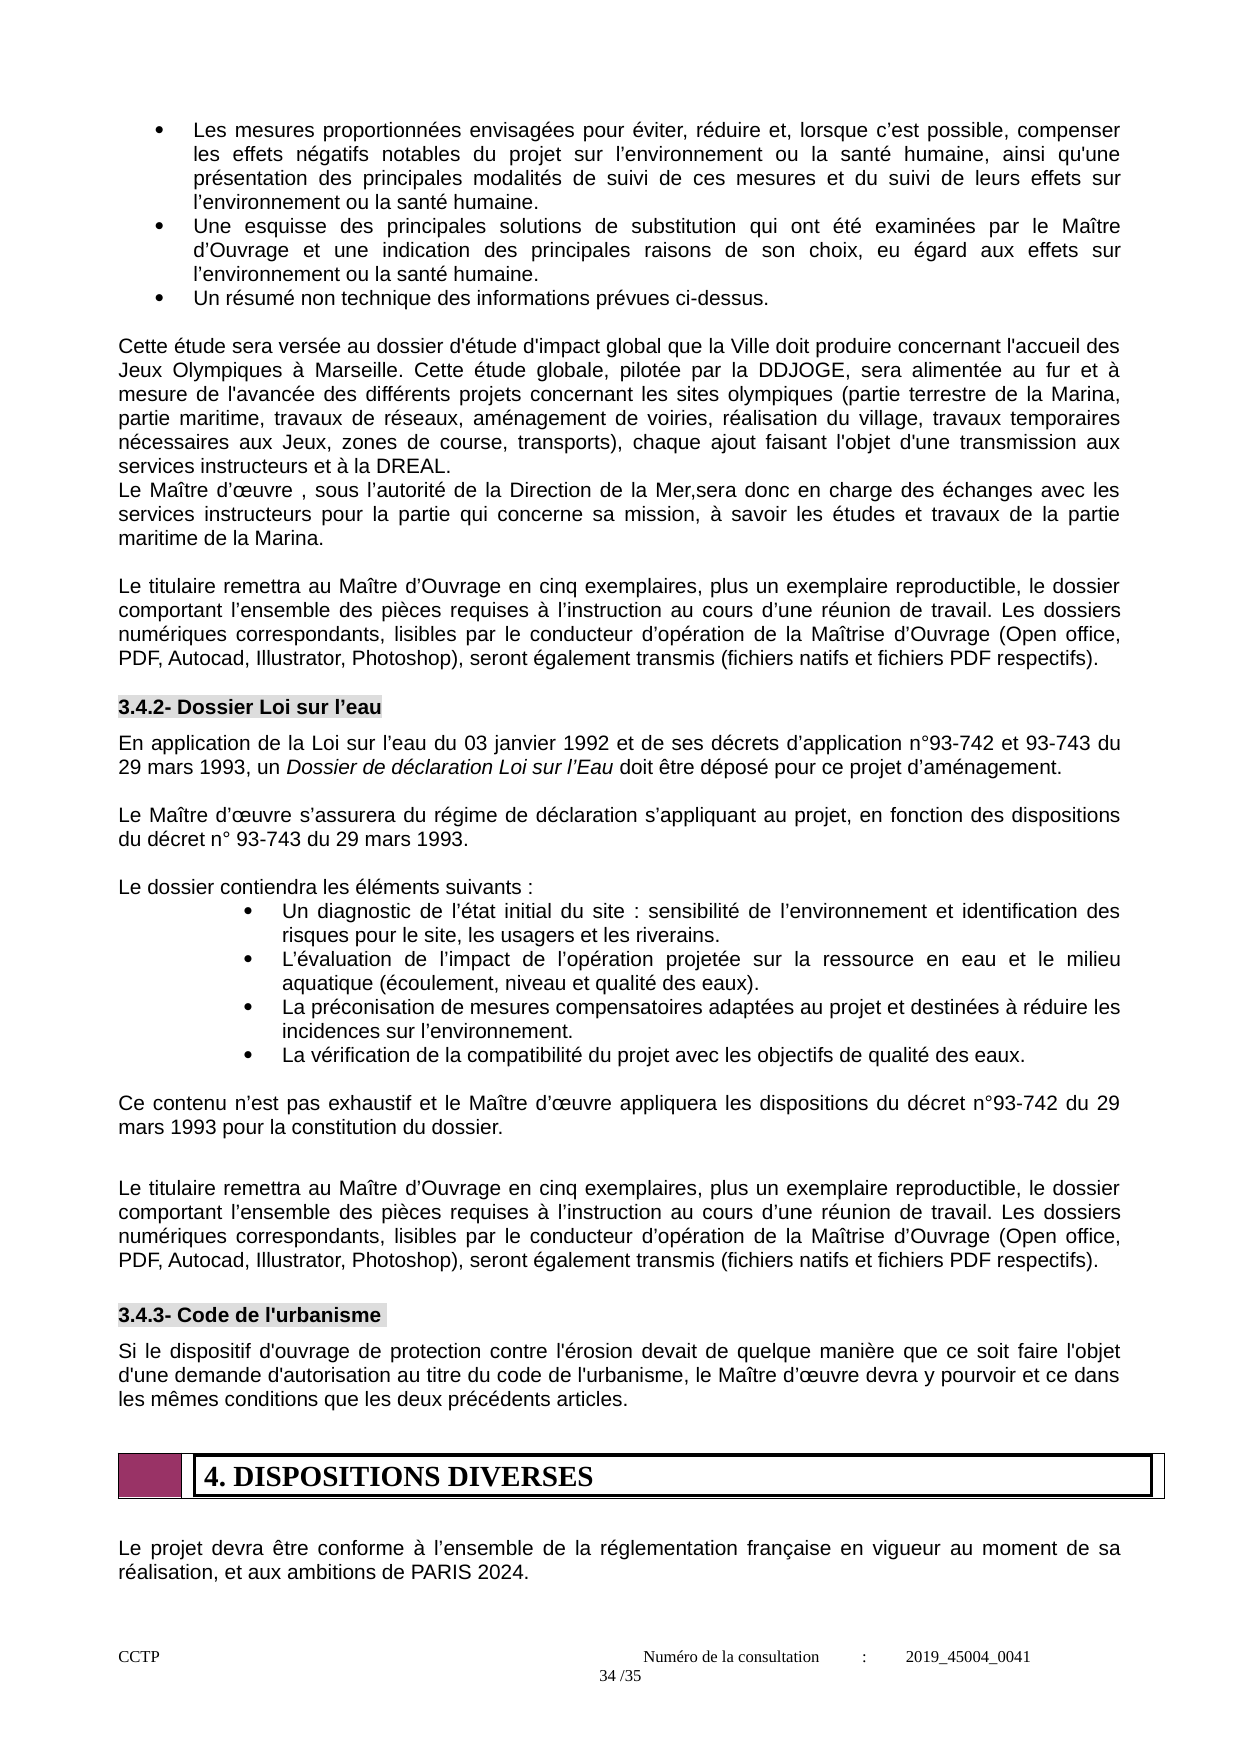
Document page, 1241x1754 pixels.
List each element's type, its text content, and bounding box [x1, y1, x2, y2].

text Cette étude sera versée au dossier d'étude d'impact global que la Ville doit produire concernant l'accueil des Jeux Olympiques à Marseille. Cette étude globale, pilotée par la DDJOGE, sera alimentée au fur et à mesure de l'avancée des différents projets concernant les sites olympiques (partie terrestre de la Marina, partie maritime, travaux de réseaux, aménagement de voiries, réalisation du village, travaux temporaires nécessaires aux Jeux, zones de course, transports), chaque ajout faisant l'objet d'une transmission aux services instructeurs et à la DREAL. [118, 334, 1122, 478]
text Le projet devra être conforme à l’ensemble de la réglementation française en vigueur au moment de sa réalisation, et aux ambitions de PARIS 2024. [118, 1536, 1122, 1584]
list Un diagnostic de l’état initial du site : sensibilité de l’environnement et identification des risques pour le site, les usagers et les riverains. [244, 899, 1122, 947]
text Le dossier contiendra les éléments suivants : [118, 875, 1122, 899]
list Une esquisse des principales solutions de substitution qui ont été examinées par le Maître d’Ouvrage et une indication des principales raisons de son choix, eu égard aux effets sur l’environnement ou la santé humaine. [156, 214, 1122, 286]
list Un résumé non technique des informations prévues ci-dessus. [156, 286, 1122, 310]
subtitle 3.4.3- Code de l'urbanisme [118, 1303, 1122, 1327]
text Le titulaire remettra au Maître d’Ouvrage en cinq exemplaires, plus un exemplaire reproductible, le dossier comportant l’ensemble des pièces requises à l’instruction au cours d’une réunion de travail. Les dossiers numériques correspondants, lisibles par le conducteur d’opération de la Maîtrise d’Ouvrage (Open office, PDF, Autocad, Illustrator, Photoshop), seront également transmis (fichiers natifs et fichiers PDF respectifs). [118, 574, 1122, 669]
list La préconisation de mesures compensatoires adaptées au projet et destinées à réduire les incidences sur l’environnement. [244, 995, 1122, 1043]
text En application de la Loi sur l’eau du 03 janvier 1992 et de ses décrets d’application n°93-742 et 93-743 du 29 mars 1993, un Dossier de déclaration Loi sur l’Eau doit être déposé pour ce projet d’aménagement. [118, 731, 1122, 779]
text Si le dispositif d'ouvrage de protection contre l'érosion devait de quelque manière que ce soit faire l'objet d'une demande d'autorisation au titre du code de l'urbanisme, le Maître d’œuvre devra y pourvoir et ce dans les mêmes conditions que les deux précédents articles. [118, 1339, 1122, 1411]
text Le Maître d’œuvre s’assurera du régime de déclaration s’appliquant au projet, en fonction des dispositions du décret n° 93-743 du 29 mars 1993. [118, 803, 1122, 851]
text Le titulaire remettra au Maître d’Ouvrage en cinq exemplaires, plus un exemplaire reproductible, le dossier comportant l’ensemble des pièces requises à l’instruction au cours d’une réunion de travail. Les dossiers numériques correspondants, lisibles par le conducteur d’opération de la Maîtrise d’Ouvrage (Open office, PDF, Autocad, Illustrator, Photoshop), seront également transmis (fichiers natifs et fichiers PDF respectifs). [118, 1176, 1122, 1272]
list L’évaluation de l’impact de l’opération projetée sur la ressource en eau et le milieu aquatique (écoulement, niveau et qualité des eaux). [244, 947, 1122, 995]
text Le Maître d’œuvre , sous l’autorité de la Direction de la Mer,sera donc en charge des échanges avec les services instructeurs pour la partie qui concerne sa mission, à savoir les études et travaux de la partie maritime de la Marina. [118, 478, 1122, 550]
list La vérification de la compatibilité du projet avec les objectifs de qualité des eaux. [244, 1043, 1122, 1067]
table_header 4. DISPOSITIONS DIVERSES [196, 1457, 1150, 1494]
list Les mesures proportionnées envisagées pour éviter, réduire et, lorsque c’est possible, compenser les effets négatifs notables du projet sur l’environnement ou la santé humaine, ainsi qu'une présentation des principales modalités de suivi de ces mesures et du suivi de leurs effets sur l’environnement ou la santé humaine. [156, 118, 1122, 214]
table_header [119, 1454, 181, 1497]
subtitle 3.4.2- Dossier Loi sur l’eau [118, 694, 1122, 718]
text Ce contenu n’est pas exhaustif et le Maître d’œuvre appliquera les dispositions du décret n°93-742 du 29 mars 1993 pour la constitution du dossier. [118, 1091, 1122, 1139]
